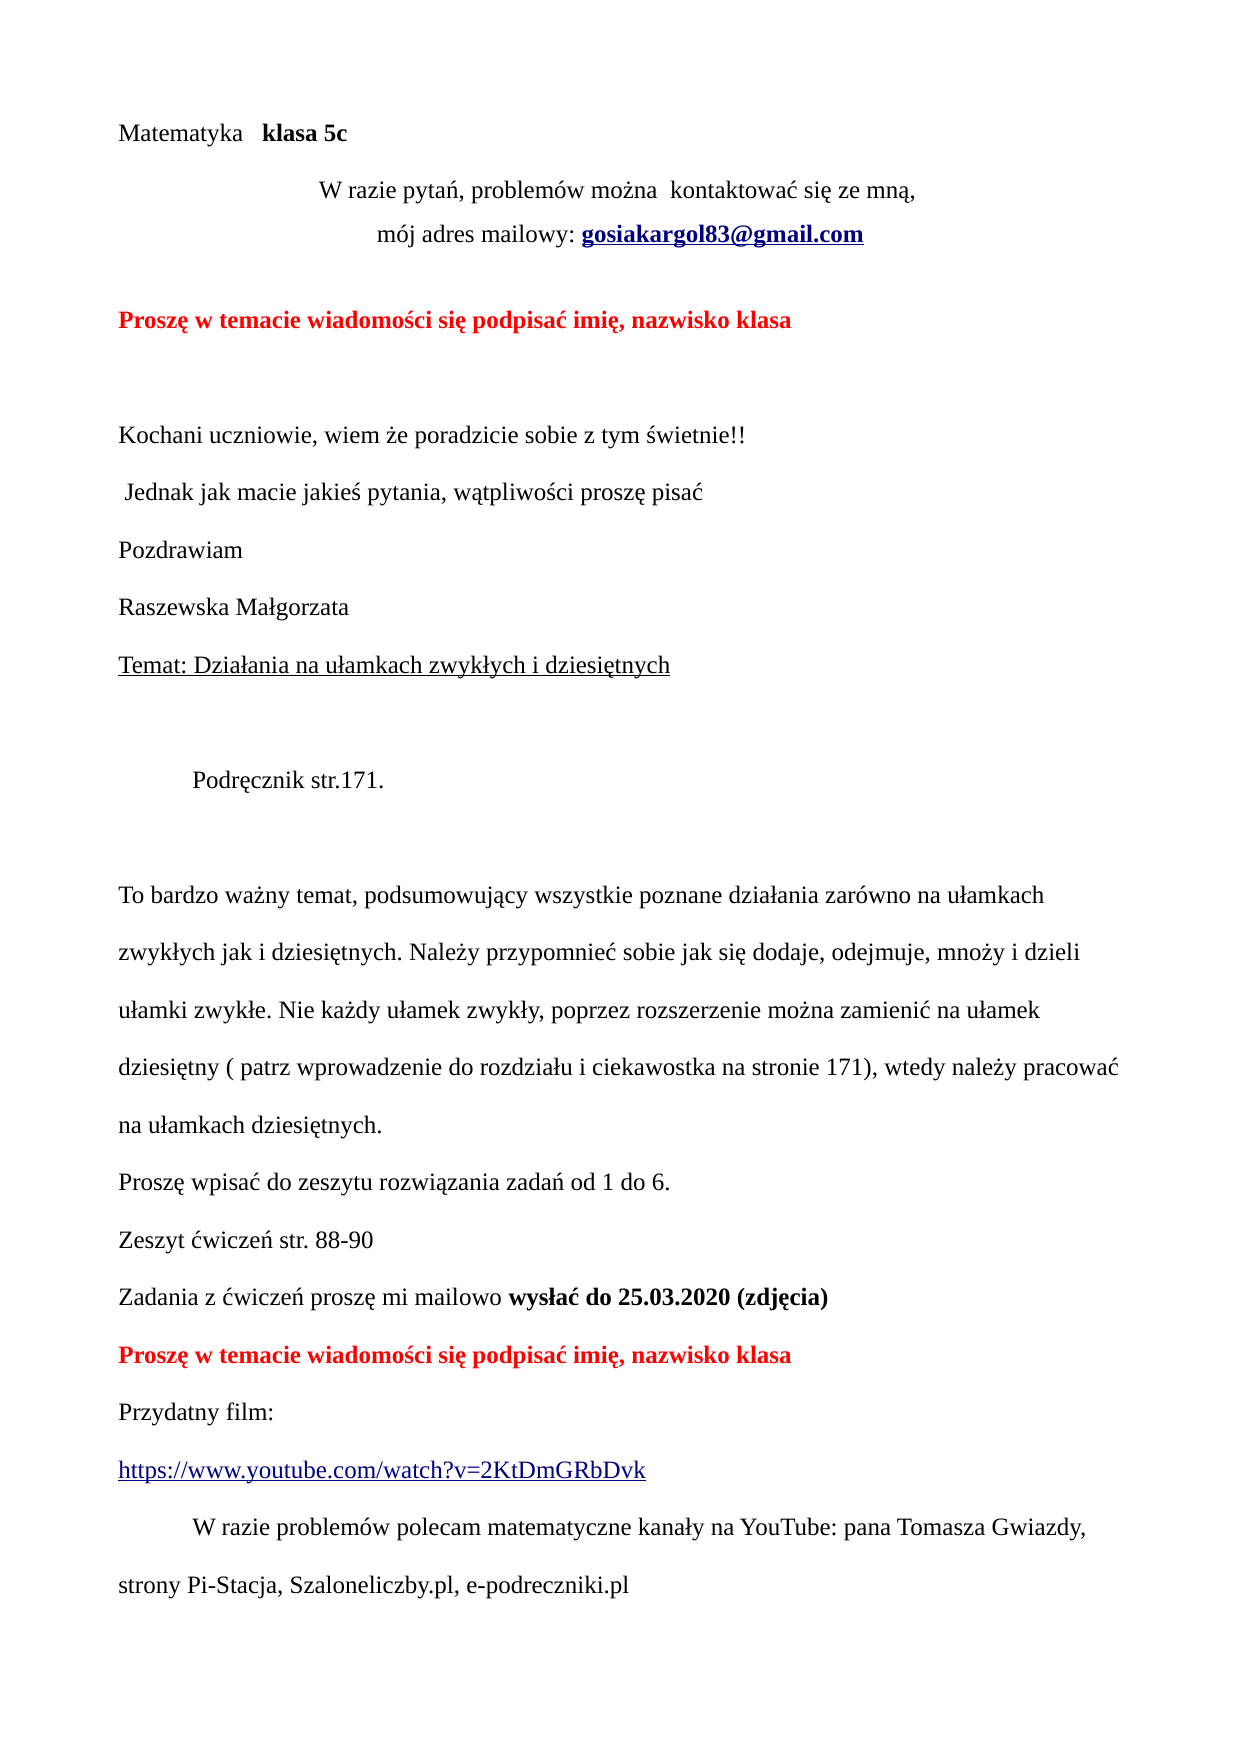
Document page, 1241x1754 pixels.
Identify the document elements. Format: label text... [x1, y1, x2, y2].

text W razie problemów polecam matematyczne kanały na YouTube: pana Tomasza Gwiazdy, strony Pi-Stacja, Szaloneliczby.pl, e-podreczniki.pl [118, 1512, 1122, 1599]
text Przydatny film: [118, 1397, 1122, 1426]
text Temat: Działania na ułamkach zwykłych i dziesiętnych [118, 650, 1122, 679]
text Proszę w temacie wiadomości się podpisać imię, nazwisko klasa [118, 1340, 1122, 1369]
text Kochani uczniowie, wiem że poradzicie sobie z tym świetnie!! [118, 420, 1122, 449]
text mój adres mailowy: gosiakargol83@gmail.com [118, 219, 1122, 247]
text W razie pytań, problemów można kontaktować się ze mną, [118, 176, 1122, 204]
text Matematyka klasa 5c [118, 118, 1122, 147]
text Podręcznik str.171. [118, 765, 1122, 794]
text Jednak jak macie jakieś pytania, wątpliwości proszę pisać [118, 477, 1122, 506]
text Raszewska Małgorzata [118, 592, 1122, 621]
text Proszę wpisać do zeszytu rozwiązania zadań od 1 do 6. [118, 1167, 1122, 1196]
text To bardzo ważny temat, podsumowujący wszystkie poznane działania zarówno na ułamkach zwykłych jak i dziesiętnych. Należy przypomnieć sobie jak się dodaje, odejmuje, mnoży i dzieli ułamki zwykłe. Nie każdy ułamek zwykły, poprzez rozszerzenie można zamienić na ułamek dziesiętny ( patrz wprowadzenie do rozdziału i ciekawostka na stronie 171), wtedy należy pracować na ułamkach dziesiętnych. [118, 880, 1122, 1139]
text Proszę w temacie wiadomości się podpisać imię, nazwisko klasa [118, 305, 1122, 334]
text Zeszyt ćwiczeń str. 88-90 [118, 1225, 1122, 1254]
text https://www.youtube.com/watch?v=2KtDmGRbDvk [118, 1455, 1122, 1484]
text Zadania z ćwiczeń proszę mi mailowo wysłać do 25.03.2020 (zdjęcia) [118, 1282, 1122, 1311]
text Pozdrawiam [118, 535, 1122, 564]
